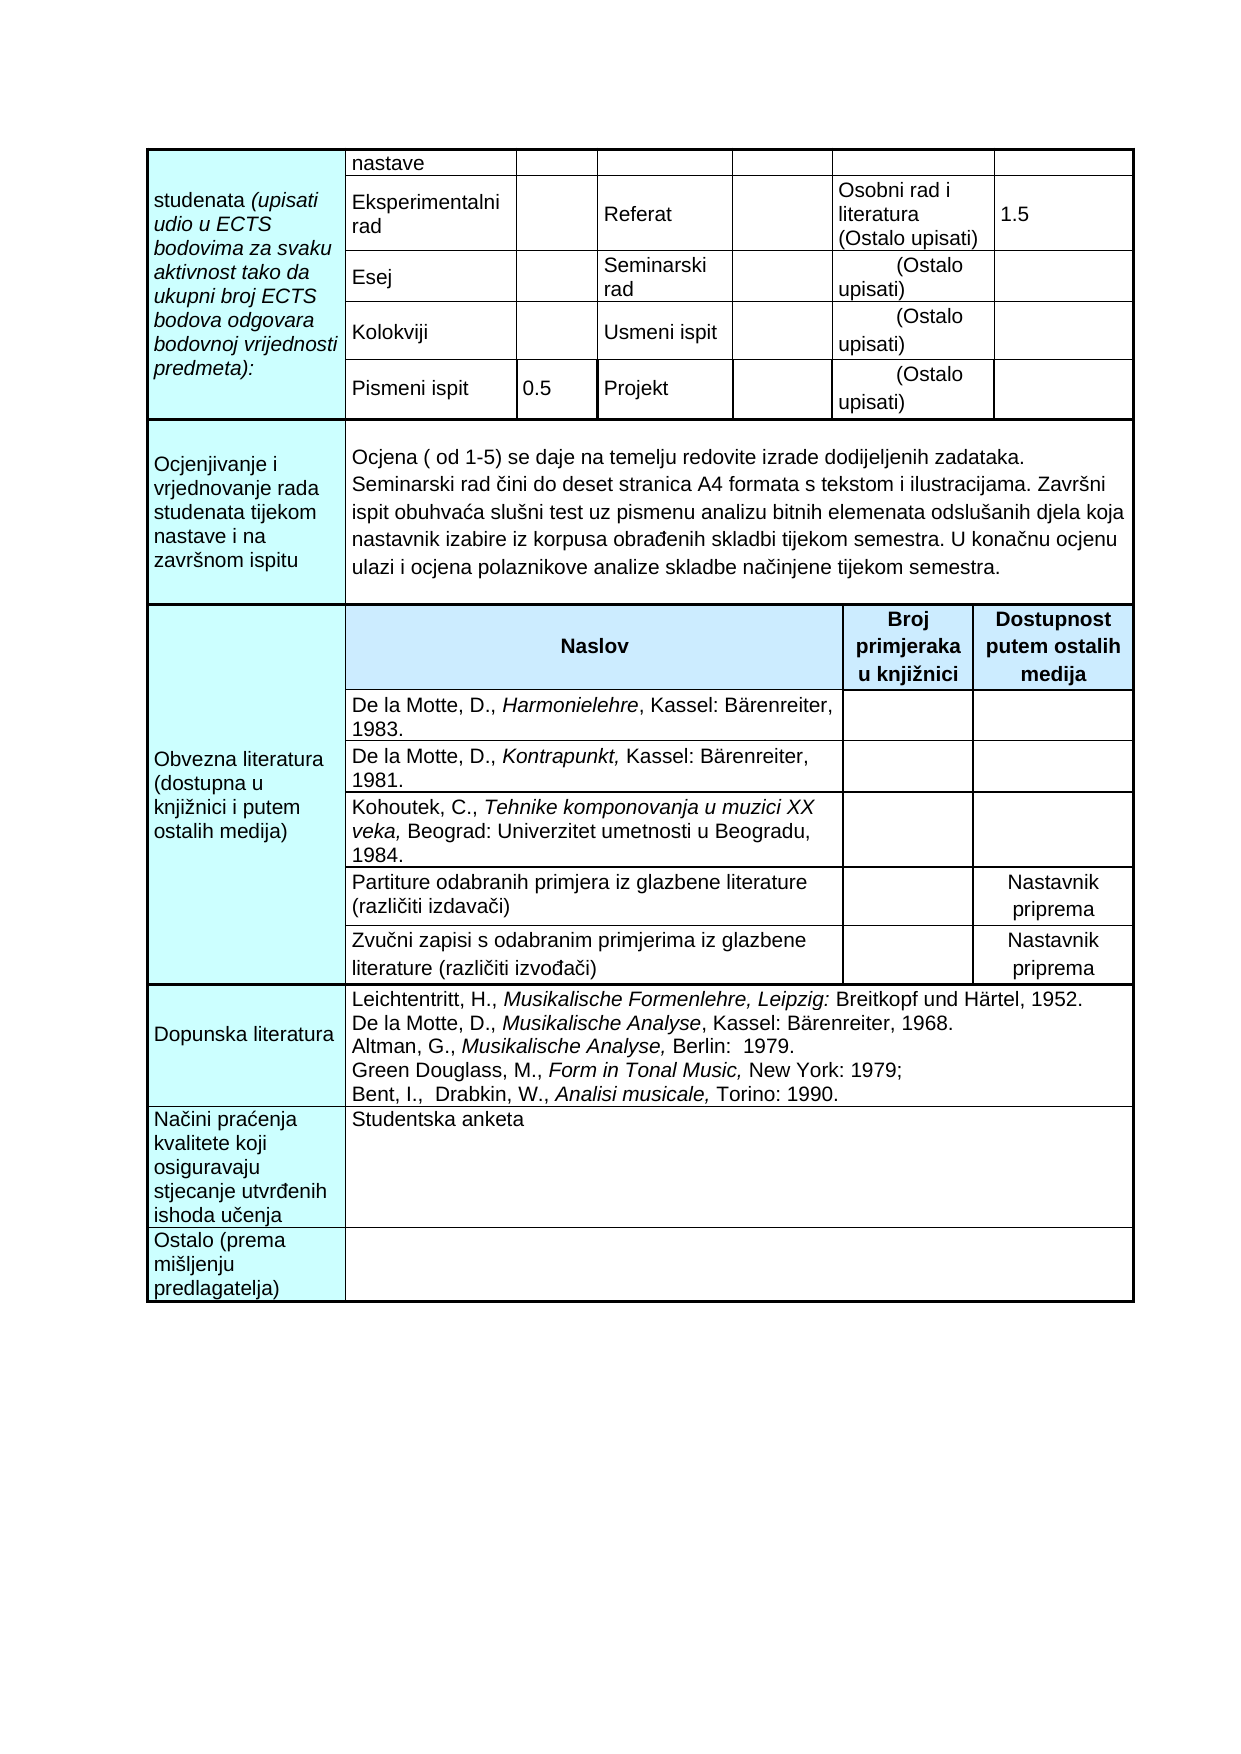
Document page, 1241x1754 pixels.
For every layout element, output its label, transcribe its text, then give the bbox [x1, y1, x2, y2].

table_cell [346, 1228, 1132, 1300]
table_cell Partiture odabranih primjera iz glazbene literature (različiti izdavači) [346, 868, 842, 925]
table_cell (Ostalo upisati) [833, 302, 994, 359]
table_cell Ocjenjivanje i vrjednovanje rada studenata tijekom nastave i na završnom ispitu [149, 421, 345, 603]
table_cell [734, 360, 831, 418]
table_cell [974, 793, 1132, 866]
table_cell De la Motte, D., Kontrapunkt, Kassel: Bärenreiter, 1981. [346, 741, 842, 791]
table_cell 0.5 [518, 360, 596, 418]
table_cell Kohoutek, C., Tehnike komponovanja u muzici XX veka, Beograd: Univerzitet umetnosti u Beogradu, 1984. [346, 793, 842, 866]
table_cell [844, 793, 972, 866]
table_cell Zvučni zapisi s odabranim primjerima iz glazbene literature (različiti izvođači) [346, 926, 842, 983]
table_cell Naslov [346, 606, 842, 689]
table_cell [995, 251, 1132, 301]
table_cell Dopunska literatura [149, 986, 345, 1106]
table_cell [517, 302, 597, 359]
table_cell (Ostalo upisati) [833, 360, 993, 418]
table_cell (Ostalo upisati) [833, 251, 994, 301]
table_cell Referat [598, 176, 732, 250]
table_cell Pismeni ispit [346, 360, 516, 418]
table_cell nastave [346, 151, 516, 175]
table_cell [517, 176, 597, 250]
table_cell [974, 741, 1132, 791]
table_cell [995, 360, 1132, 418]
table_cell Dostupnost putem ostalih medija [974, 606, 1132, 689]
table_cell Osobni rad i literatura (Ostalo upisati) [833, 176, 994, 250]
table_cell [995, 151, 1132, 175]
table_cell De la Motte, D., Harmonielehre, Kassel: Bärenreiter, 1983. [346, 690, 842, 740]
table_cell Ostalo (prema mišljenju predlagatelja) [149, 1228, 345, 1300]
table_cell [995, 302, 1132, 359]
table_cell [833, 151, 994, 175]
table_cell [733, 151, 832, 175]
table_cell Studentska anketa [346, 1107, 1132, 1227]
table_cell [974, 691, 1132, 740]
table_cell [844, 868, 972, 925]
table_cell Kolokviji [346, 302, 516, 359]
table_cell [844, 926, 972, 983]
table_cell Projekt [599, 360, 732, 418]
table_cell [844, 691, 972, 740]
table_cell [733, 176, 832, 250]
table_cell studenata (upisati udio u ECTS bodovima za svaku aktivnost tako da ukupni broj ECTS bodova odgovara bodovnoj vrijednosti predmeta): [149, 151, 345, 418]
table_cell [733, 251, 832, 301]
table_cell Nastavnik priprema [974, 926, 1132, 983]
table_cell Nastavnik priprema [974, 868, 1132, 925]
table_cell [517, 151, 597, 175]
table_cell [517, 251, 597, 301]
table_cell Ocjena ( od 1-5) se daje na temelju redovite izrade dodijeljenih zadataka. Seminarski rad čini do deset stranica A4 formata s tekstom i ilustracijama. Završni ispit obuhvaća slušni test uz pismenu analizu bitnih elemenata odslušanih djela koja nastavnik izabire iz korpusa obrađenih skladbi tijekom semestra. U konačnu ocjenu ulazi i ocjena polaznikove analize skladbe načinjene tijekom semestra. [346, 421, 1132, 603]
table_cell Esej [346, 251, 516, 301]
table_cell Broj primjeraka u knjižnici [844, 606, 972, 689]
table_cell [598, 151, 732, 175]
table_cell Načini praćenja kvalitete koji osiguravaju stjecanje utvrđenih ishoda učenja [149, 1107, 345, 1227]
table_cell Obvezna literatura (dostupna u knjižnici i putem ostalih medija) [149, 606, 345, 983]
table_cell 1.5 [995, 176, 1132, 250]
table_cell [844, 741, 972, 791]
table_cell Leichtentritt, H., Musikalische Formenlehre, Leipzig: Breitkopf und Härtel, 1952. De la Motte, D., Musikalische Analyse, Kassel: Bärenreiter, 1968. Altman, G., Musikalische Analyse, Berlin: 1979. Green Douglass, M., Form in Tonal Music, New York: 1979; Bent, I., Drabkin, W., Analisi musicale, Torino: 1990. [346, 986, 1132, 1106]
table_cell Usmeni ispit [598, 302, 732, 359]
table_cell Eksperimentalni rad [346, 176, 516, 250]
table_cell [733, 302, 832, 359]
table_cell Seminarski rad [598, 251, 732, 301]
